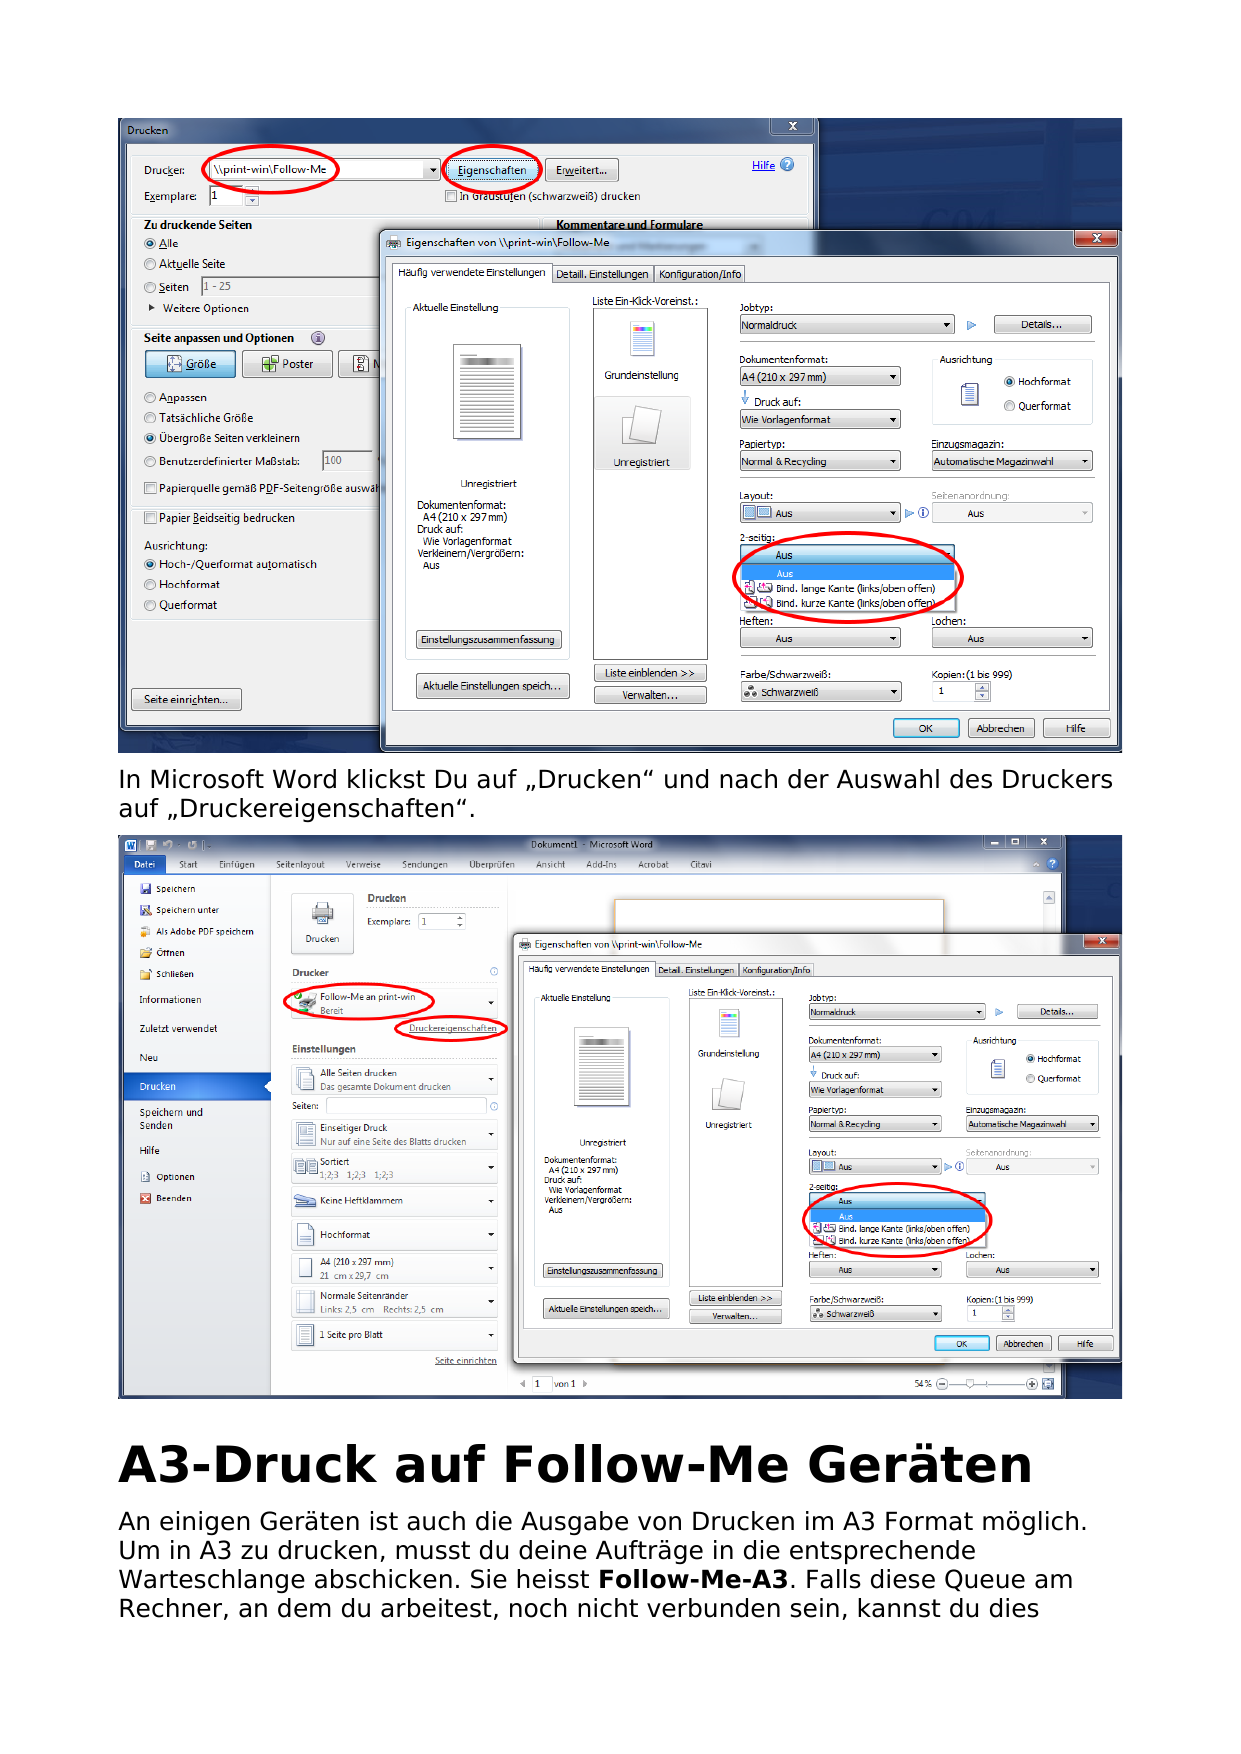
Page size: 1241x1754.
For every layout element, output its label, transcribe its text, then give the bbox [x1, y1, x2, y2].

subtitle A3-Druck auf Follow-Me Geräten [118, 1436, 1122, 1494]
text In Microsoft Word klickst Du auf „Drucken“ und nach der Auswahl des Druckers auf „Druckereigenschaften“. [118, 765, 1122, 823]
picture [118, 835, 1123, 1399]
picture [118, 118, 1123, 753]
text An einigen Geräten ist auch die Ausgabe von Drucken im A3 Format möglich. Um in A3 zu drucken, musst du deine Aufträge in die entsprechende Warteschlange abschicken. Sie heisst Follow-Me-A3. Falls diese Queue am Rechner, an dem du arbeitest, noch nicht verbunden sein, kannst du dies [118, 1507, 1122, 1623]
